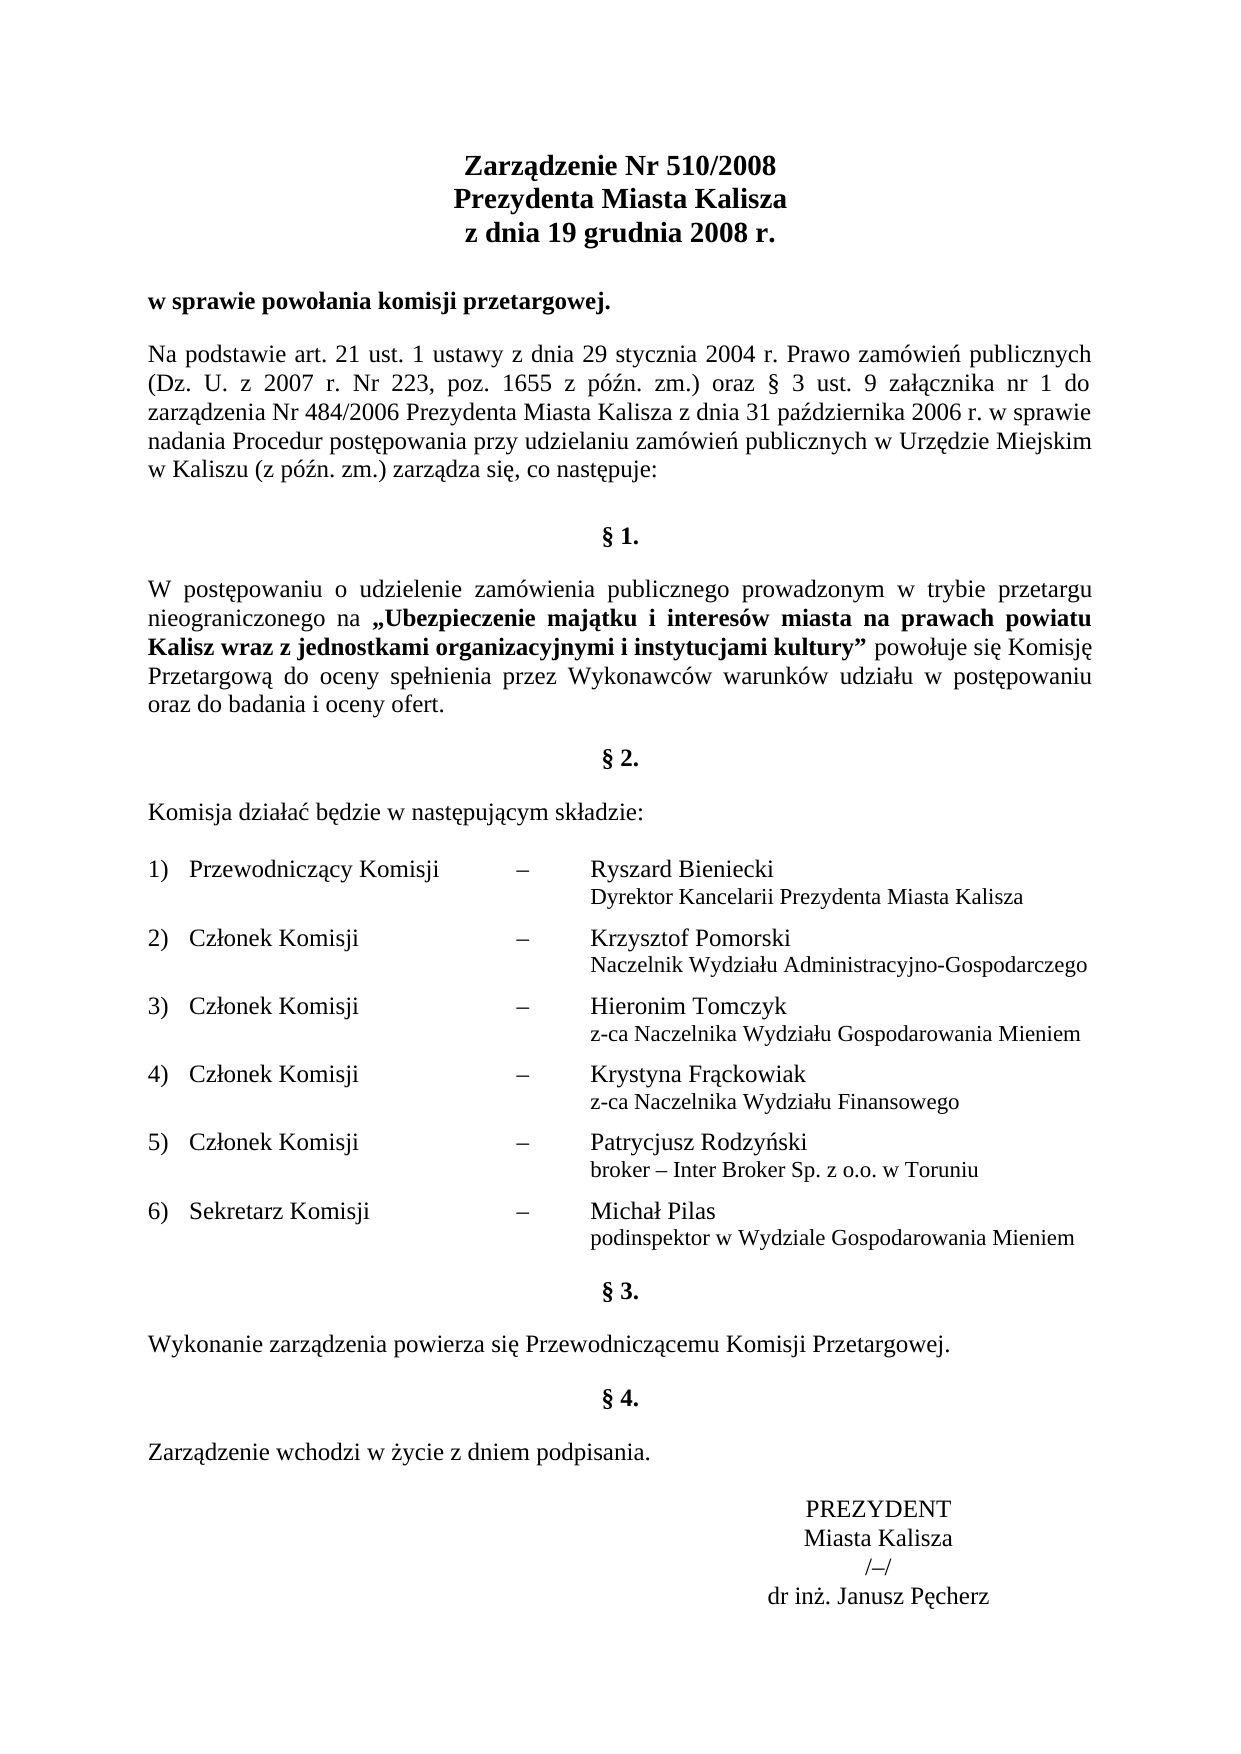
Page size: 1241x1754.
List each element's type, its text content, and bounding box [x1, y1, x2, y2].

text Zarządzenie Nr 510/2008 [148, 148, 1092, 181]
list Członek Komisji – Krystyna Frąckowiak [148, 1059, 1092, 1088]
text Komisja działać będzie w następującym składzie: [148, 797, 1092, 826]
text podinspektor w Wydziale Gospodarowania Mieniem [516, 1224, 1092, 1251]
text § 2. [148, 743, 1092, 772]
list Członek Komisji – Patrycjusz Rodzyński [148, 1127, 1092, 1156]
list Przewodniczący Komisji – Ryszard Bieniecki [148, 854, 1092, 883]
text W postępowaniu o udzielenie zamówienia publicznego prowadzonym w trybie przetargu nieograniczonego na „Ubezpieczenie majątku i interesów miasta na prawach powiatu Kalisz wraz z jednostkami organizacyjnymi i instytucjami kultury” powołuje się Komisję Przetargową do oceny spełnienia przez Wykonawców warunków udziału w postępowaniu oraz do badania i oceny ofert. [148, 574, 1093, 718]
text w sprawie powołania komisji przetargowej. [148, 286, 1092, 314]
text z dnia 19 grudnia 2008 r. [148, 215, 1092, 248]
text § 3. [148, 1276, 1092, 1304]
list Członek Komisji – Hieronim Tomczyk [148, 991, 1092, 1020]
text PREZYDENT [664, 1494, 1092, 1523]
text Naczelnik Wydziału Administracyjno-Gospodarczego [590, 952, 1092, 978]
text /–/ [664, 1552, 1092, 1581]
text Miasta Kalisza [664, 1523, 1092, 1552]
text § 4. [148, 1383, 1092, 1412]
text Prezydenta Miasta Kalisza [148, 181, 1092, 215]
text Zarządzenie wchodzi w życie z dniem podpisania. [148, 1437, 1092, 1466]
text Wykonanie zarządzenia powierza się Przewodniczącemu Komisji Przetargowej. [148, 1329, 1092, 1358]
text broker – Inter Broker Sp. z o.o. w Toruniu [590, 1156, 1092, 1183]
text z-ca Naczelnika Wydziału Finansowego [590, 1088, 1092, 1114]
text dr inż. Janusz Pęcherz [664, 1581, 1092, 1609]
text Dyrektor Kancelarii Prezydenta Miasta Kalisza [590, 883, 1092, 910]
list Sekretarz Komisji – Michał Pilas [148, 1196, 1092, 1224]
text § 1. [148, 521, 1092, 549]
text z-ca Naczelnika Wydziału Gospodarowania Mieniem [590, 1020, 1092, 1046]
list Członek Komisji – Krzysztof Pomorski [148, 923, 1092, 952]
text Na podstawie art. 21 ust. 1 ustawy z dnia 29 stycznia 2004 r. Prawo zamówień publicznych (Dz. U. z 2007 r. Nr 223, poz. 1655 z późn. zm.) oraz § 3 ust. 9 załącznika nr 1 do zarządzenia Nr 484/2006 Prezydenta Miasta Kalisza z dnia 31 października 2006 r. w sprawie nadania Procedur postępowania przy udzielaniu zamówień publicznych w Urzędzie Miejskim w Kaliszu (z późn. zm.) zarządza się, co następuje: [148, 339, 1092, 483]
